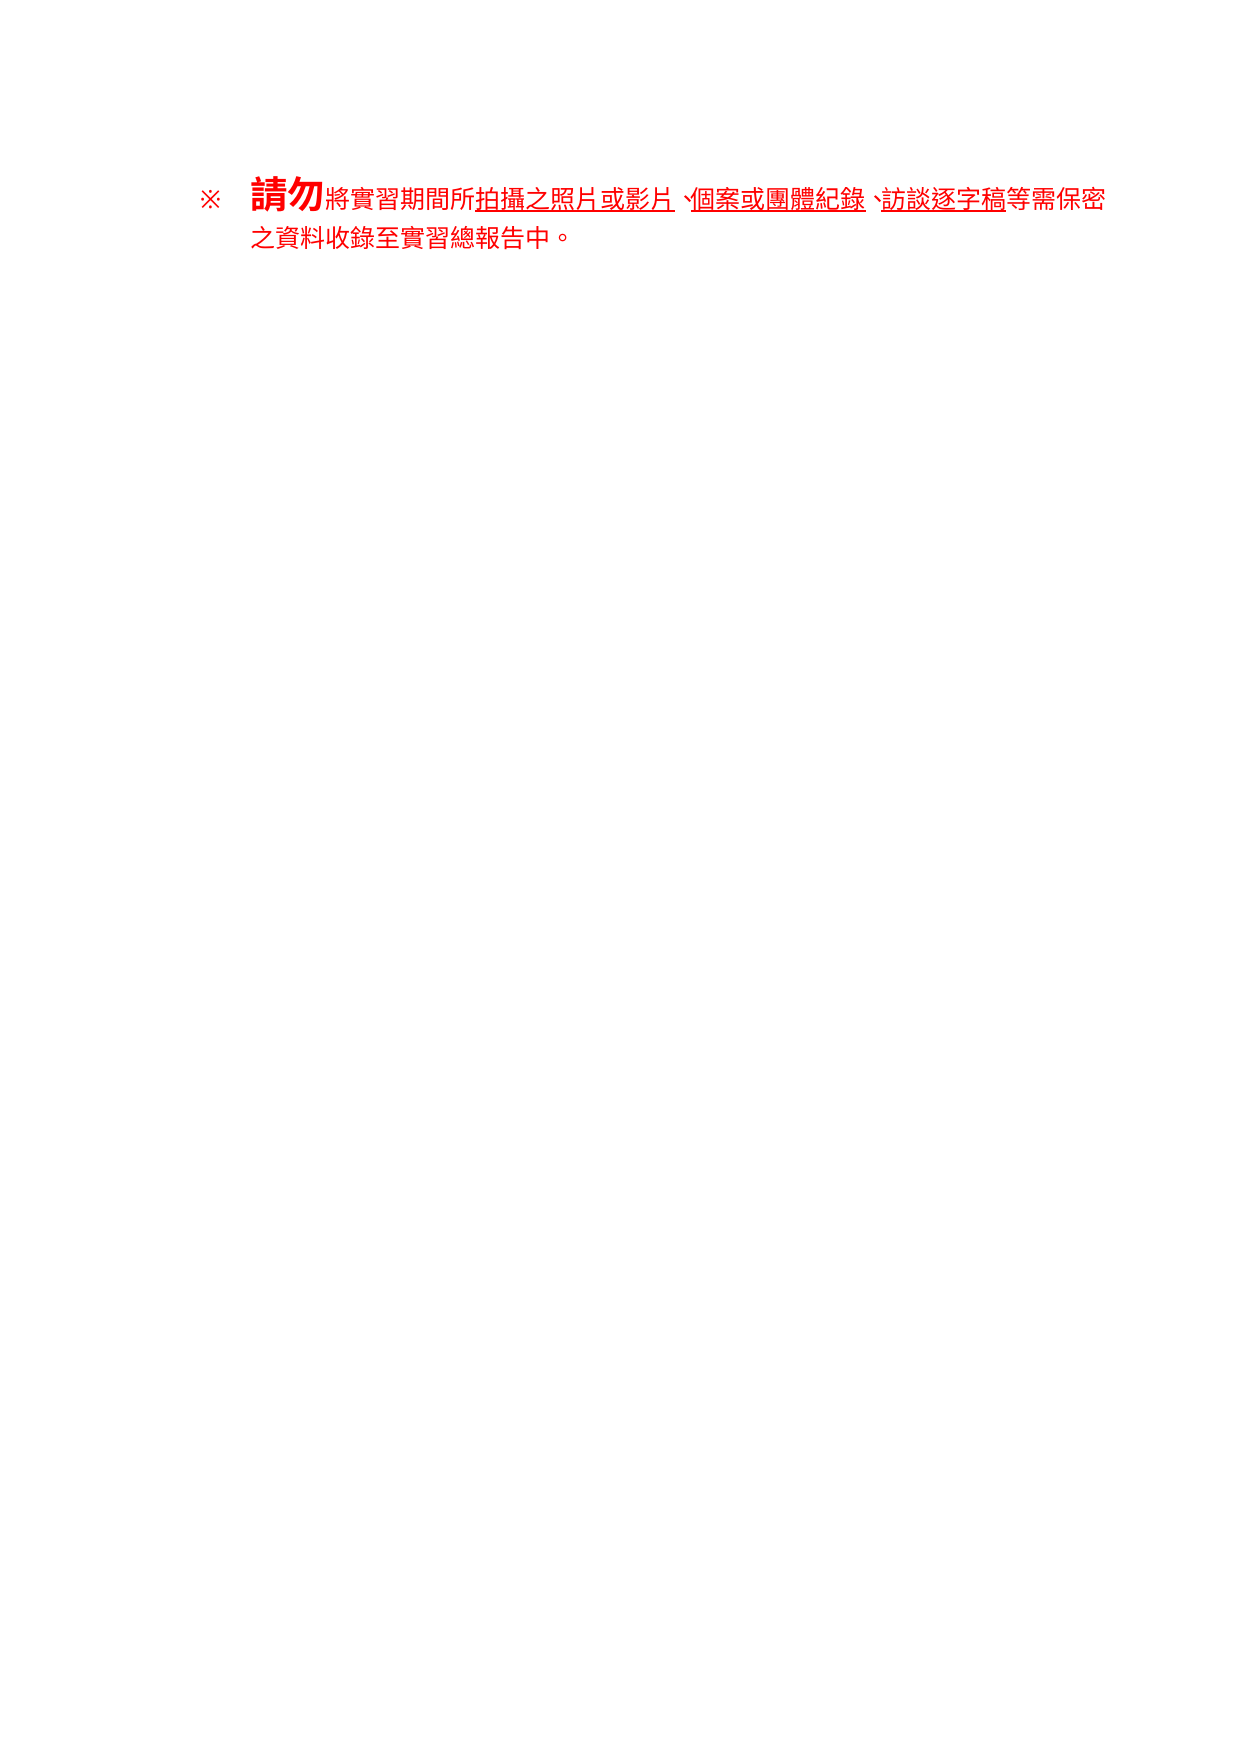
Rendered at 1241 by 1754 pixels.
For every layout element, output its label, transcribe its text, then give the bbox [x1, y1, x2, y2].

list 請勿將實習期間所拍攝之照片或影片、個案或團體紀錄、訪談逐字稿等需保密之資料收錄至實習總報告中。 [200, 164, 1106, 255]
